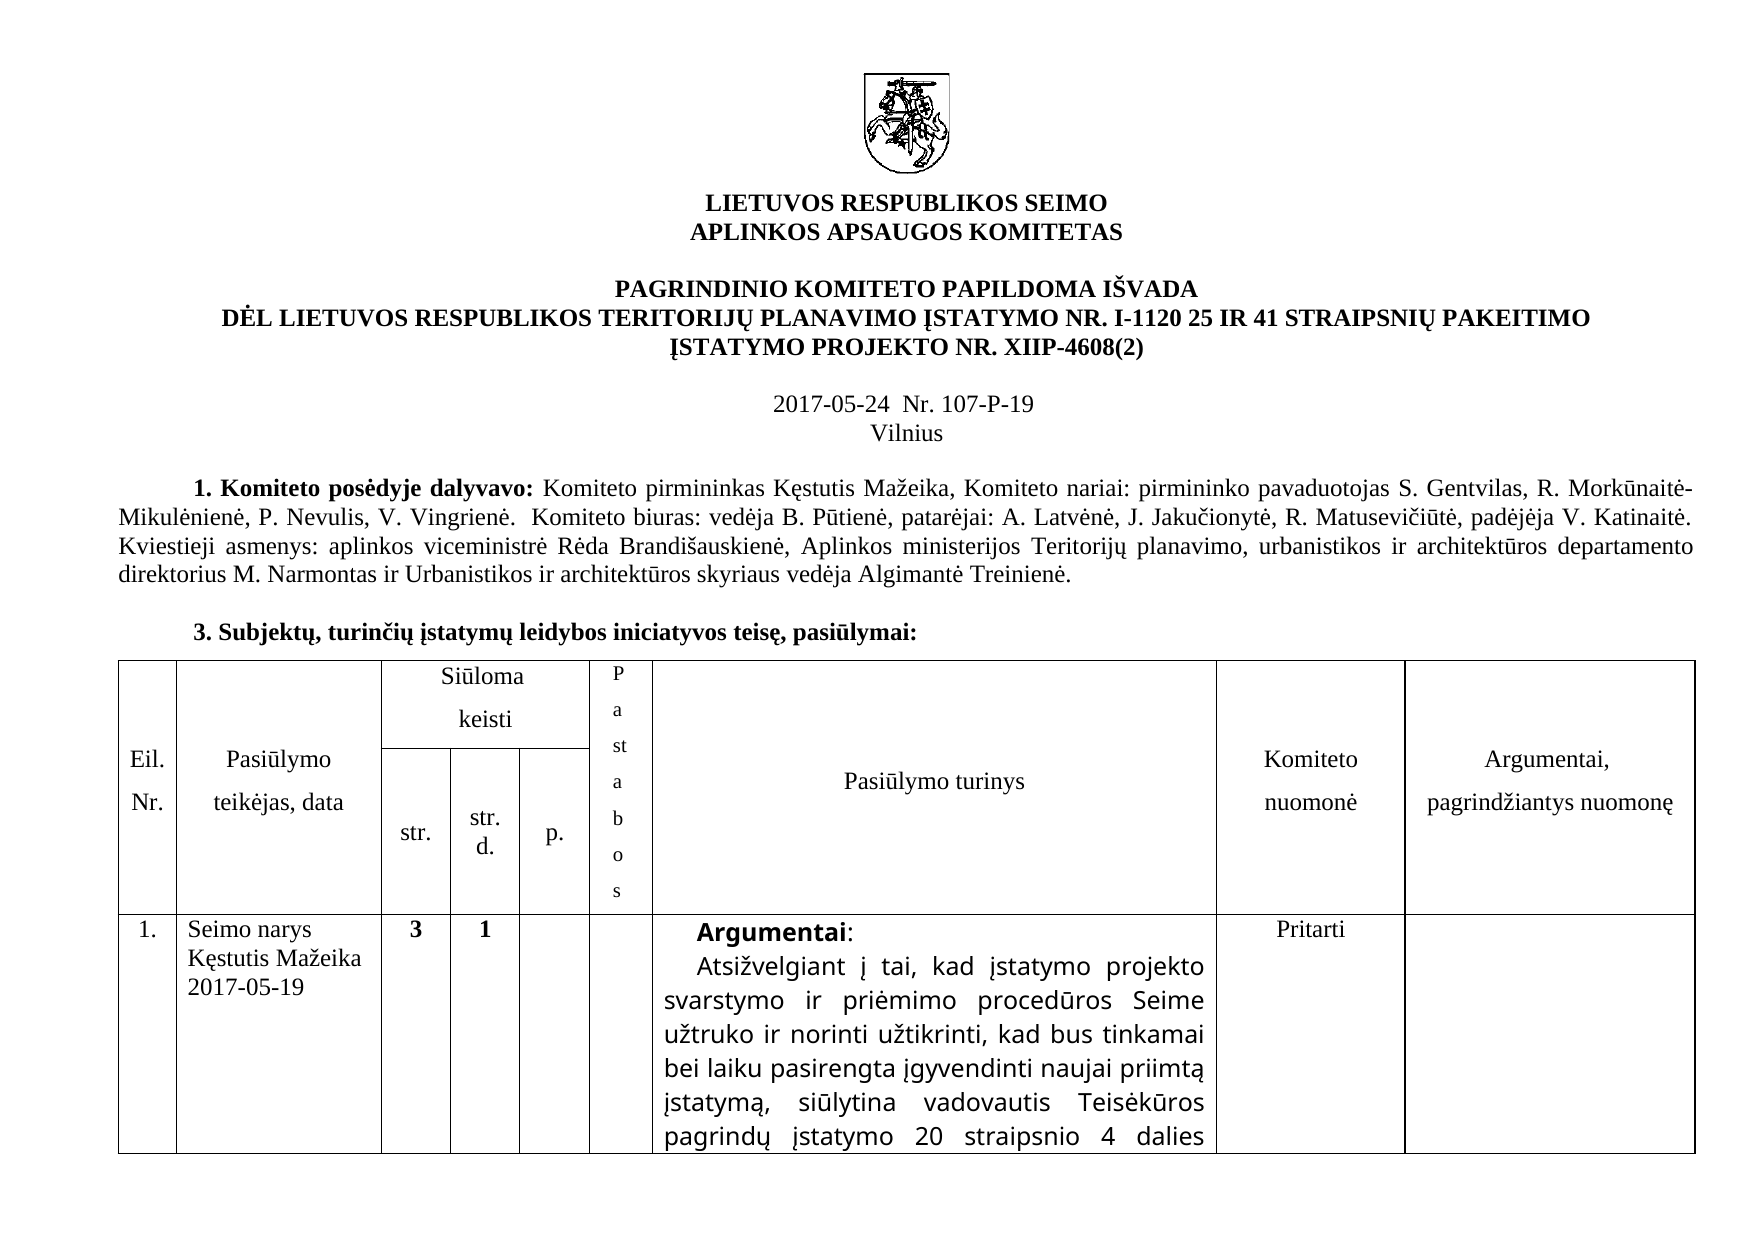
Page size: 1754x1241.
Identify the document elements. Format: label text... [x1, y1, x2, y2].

table_cell [1406, 915, 1694, 1153]
table_cell p. [520, 749, 589, 913]
table_cell 1 [451, 915, 519, 1153]
table_cell Seimo narys Kęstutis Mažeika 2017-05-19 [177, 915, 381, 1153]
table_header Siūloma keisti [382, 661, 589, 747]
table_cell 1. [119, 915, 176, 1153]
text 1. Komiteto posėdyje dalyvavo: Komiteto pirmininkas Kęstutis Mažeika, Komiteto nariai: pirmininko pavaduotojas S. Gentvilas, R. Morkūnaitė-Mikulėnienė, P. Nevulis, V. Vingrienė. Komiteto biuras: vedėja B. Pūtienė, patarėjai: A. Latvėnė, J. Jakučionytė, R. Matusevičiūtė, padėjėja V. Katinaitė. Kviestieji asmenys: aplinkos viceministrė Rėda Brandišauskienė, Aplinkos ministerijos Teritorijų planavimo, urbanistikos ir architektūros departamento direktorius M. Narmontas ir Urbanistikos ir architektūros skyriaus vedėja Algimantė Treinienė. [118, 473, 1695, 588]
table_cell [520, 915, 589, 1153]
text DĖL LIETUVOS RESPUBLIKOS TERITORIJŲ PLANAVIMO ĮSTATYMO NR. I-1120 25 IR 41 STRAIPSNIŲ PAKEITIMO [118, 303, 1695, 332]
table_cell [590, 915, 652, 1153]
text ĮSTATYMO PROJEKTO Nr. XIIP-4608(2) [118, 332, 1695, 361]
text APLINKos APSAUGOS komitetas [118, 217, 1695, 246]
text Vilnius [118, 418, 1695, 447]
table_header Pasiūlymo turinys [653, 661, 1216, 913]
table_cell Pritarti [1217, 915, 1404, 1153]
table_header Eil. Nr. [119, 661, 176, 913]
table_header Argumentai, pagrindžiantys nuomonę [1406, 661, 1694, 913]
text LIETUVOS RESPUBLIKOS SEIMO [118, 188, 1695, 217]
text 3. Subjektų, turinčių įstatymų leidybos iniciatyvos teisę, pasiūlymai: [118, 617, 1695, 646]
table_header Pastabos [590, 661, 652, 913]
table_header Komiteto nuomonė [1217, 661, 1404, 913]
table_header Pasiūlymo teikėjas, data [177, 661, 381, 913]
table_cell str. [382, 749, 450, 913]
text PAGRINDINIO KOMITETO PAPILDOMA IŠVADA [118, 274, 1695, 303]
table_cell str. d. [451, 749, 519, 913]
text 2017-05-24 Nr. 107-P-19 [118, 389, 1695, 418]
table_cell 3 [382, 915, 450, 1153]
table_cell Argumentai: Atsižvelgiant į tai, kad įstatymo projekto svarstymo ir priėmimo procedūros Seime užtruko ir norinti užtikrinti, kad bus tinkamai bei laiku pasirengta įgyvendinti naujai priimtą įstatymą, siūlytina vadovautis Teisėkūros pagrindų įstatymo 20 straipsnio 4 dalies [653, 915, 1216, 1153]
